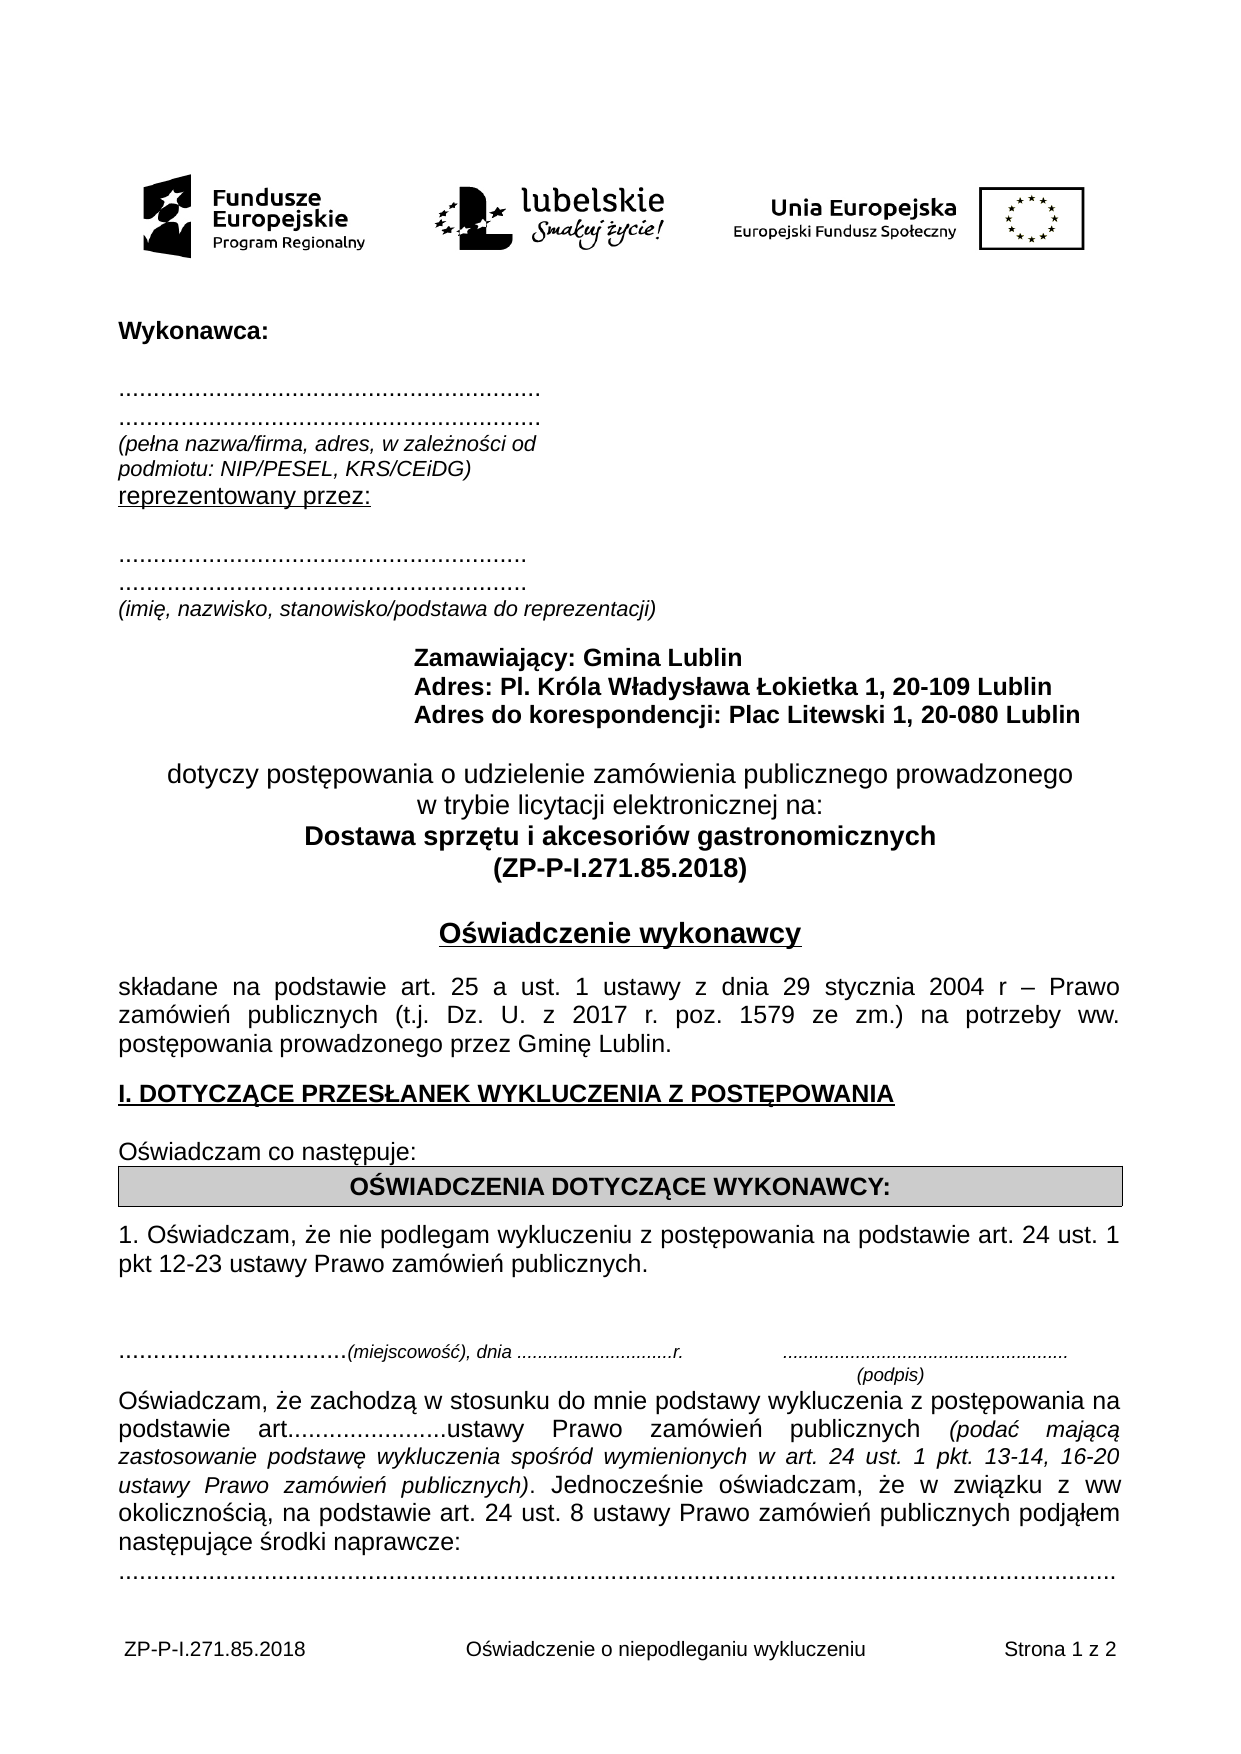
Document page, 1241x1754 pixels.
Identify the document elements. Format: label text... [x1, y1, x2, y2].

table_header OŚWIADCZENIA DOTYCZĄCE WYKONAWCY: [119, 1167, 1122, 1206]
text (ZP-P-I.271.85.2018) [118, 852, 1122, 883]
picture [118, 143, 1109, 287]
text ................................................................................................................................................ [118, 1556, 1122, 1584]
text Wykonawca: [118, 316, 1122, 344]
text I. DOTYCZĄCE PRZESŁANEK WYKLUCZENIA Z POSTĘPOWANIA [118, 1079, 1122, 1108]
text .................................(miejscowość), dnia ..............................r. ....................................................... [118, 1335, 1122, 1364]
text Adres do korespondencji: Plac Litewski 1, 20-080 Lublin [118, 700, 1122, 729]
text Zamawiający: Gmina Lublin [118, 643, 1122, 672]
text dotyczy postępowania o udzielenie zamówienia publicznego prowadzonego w trybie licytacji elektronicznej na: [118, 758, 1122, 820]
text Dostawa sprzętu i akcesoriów gastronomicznych [118, 820, 1122, 852]
text Oświadczenie wykonawcy [118, 916, 1122, 950]
text ........................................................... [118, 539, 1122, 567]
text ............................................................. [118, 402, 1122, 431]
text ............................................................. [118, 373, 1122, 402]
text podmiotu: NIP/PESEL, KRS/CEiDG) [118, 456, 1122, 481]
text składane na podstawie art. 25 a ust. 1 ustawy z dnia 29 stycznia 2004 r – Prawo zamówień publicznych (t.j. Dz. U. z 2017 r. poz. 1579 ze zm.) na potrzeby ww. postępowania prowadzonego przez Gminę Lublin. [118, 972, 1122, 1058]
text reprezentowany przez: [118, 481, 1122, 510]
text ........................................................... [118, 567, 1122, 596]
text Oświadczam co następuje: [118, 1137, 1122, 1166]
text (podpis) [118, 1364, 1122, 1386]
text Oświadczam, że zachodzą w stosunku do mnie podstawy wykluczenia z postępowania na podstawie art.......................ustawy Prawo zamówień publicznych (podać mającą zastosowanie podstawę wykluczenia spośród wymienionych w art. 24 ust. 1 pkt. 13-14, 16-20 ustawy Prawo zamówień publicznych). Jednocześnie oświadczam, że w związku z ww okolicznością, na podstawie art. 24 ust. 8 ustawy Prawo zamówień publicznych podjąłem następujące środki naprawcze: [118, 1386, 1122, 1556]
text 1. Oświadczam, że nie podlegam wykluczeniu z postępowania na podstawie art. 24 ust. 1 pkt 12-23 ustawy Prawo zamówień publicznych. [118, 1220, 1122, 1278]
text (imię, nazwisko, stanowisko/podstawa do reprezentacji) [118, 596, 1122, 621]
text Adres: Pl. Króla Władysława Łokietka 1, 20-109 Lublin [118, 672, 1122, 700]
text (pełna nazwa/firma, adres, w zależności od [118, 431, 1122, 456]
